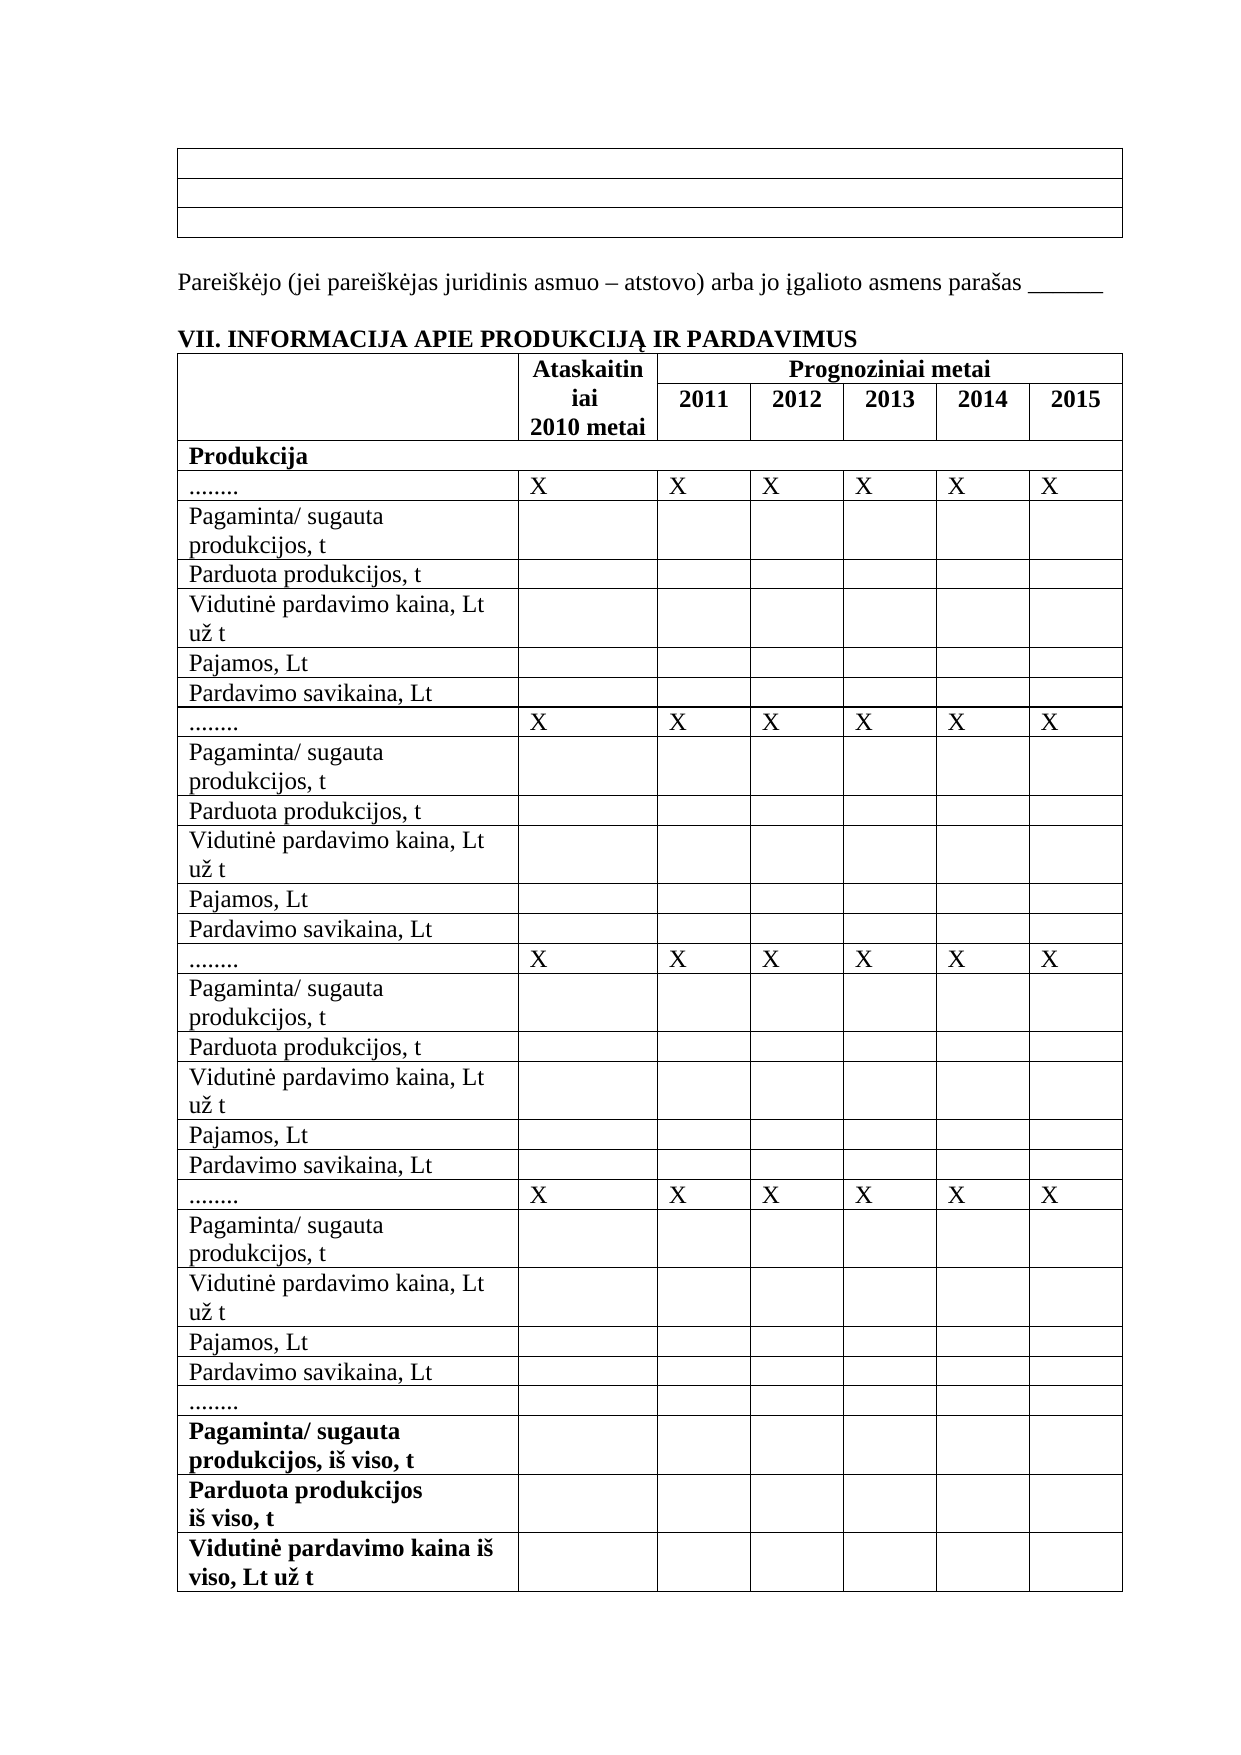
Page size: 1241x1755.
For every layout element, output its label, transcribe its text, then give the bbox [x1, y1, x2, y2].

table_cell [751, 796, 843, 824]
table_cell [519, 1357, 657, 1385]
table_cell [751, 501, 843, 558]
table_cell [751, 737, 843, 795]
table_cell [1030, 1416, 1122, 1474]
table_cell Pardavimo savikaina, Lt [178, 678, 518, 706]
table_cell [751, 1150, 843, 1179]
table_cell [519, 884, 657, 913]
table_cell [658, 560, 750, 588]
table_cell Parduota produkcijos, t [178, 796, 518, 824]
table_cell [937, 678, 1029, 706]
table_cell [519, 589, 657, 647]
table_cell Vidutinė pardavimo kaina, Lt už t [178, 826, 518, 883]
table_cell ........ [178, 944, 518, 972]
table_cell [1030, 914, 1122, 943]
table_cell [937, 1032, 1029, 1061]
table_cell Pajamos, Lt [178, 1120, 518, 1149]
table_cell [1030, 1386, 1122, 1415]
table_cell [937, 1416, 1029, 1474]
table_cell Produkcija [178, 441, 518, 470]
table_cell Pajamos, Lt [178, 648, 518, 677]
table_cell [750, 441, 843, 470]
table_cell [1030, 1268, 1122, 1326]
table_cell [751, 560, 843, 588]
table_cell [751, 884, 843, 913]
table_cell ........ [178, 1180, 518, 1209]
table_cell [937, 1120, 1029, 1149]
table_cell [751, 648, 843, 677]
table_cell X [1030, 471, 1122, 500]
table_cell [844, 1120, 936, 1149]
table_cell [658, 1210, 750, 1267]
table_cell Pardavimo savikaina, Lt [178, 914, 518, 943]
table_cell [843, 441, 936, 470]
table_cell [1030, 1357, 1122, 1385]
table_cell [658, 1386, 750, 1415]
table_cell [844, 1475, 936, 1532]
table_cell [937, 1386, 1029, 1415]
table_cell [658, 796, 750, 824]
table_cell [1030, 589, 1122, 647]
table_cell Parduota produkcijos, t [178, 560, 518, 588]
table_cell [1030, 1120, 1122, 1149]
text Pareiškėjo (jei pareiškėjas juridinis asmuo – atstovo) arba jo įgalioto asmens parašas ______ [177, 267, 1122, 296]
table_cell [937, 560, 1029, 588]
table_cell [751, 914, 843, 943]
table_cell [178, 179, 1122, 207]
table_cell 2014 [937, 384, 1029, 440]
table_cell [1030, 1327, 1122, 1356]
table_cell [844, 1327, 936, 1356]
table_cell 2012 [751, 384, 843, 440]
table_cell X [1030, 1180, 1122, 1209]
table_cell [937, 589, 1029, 647]
table_cell Vidutinė pardavimo kaina iš viso, Lt už t [178, 1533, 518, 1591]
table_cell [518, 441, 657, 470]
table_cell [844, 678, 936, 706]
table_cell Pagaminta/ sugauta produkcijos, t [178, 501, 518, 558]
table_cell [658, 678, 750, 706]
table_cell [519, 1533, 657, 1591]
table_cell [844, 648, 936, 677]
table_cell [751, 678, 843, 706]
table_cell [1030, 884, 1122, 913]
table_cell [844, 884, 936, 913]
table_header Ataskaitiniai 2010 metai [519, 354, 657, 440]
table_cell [751, 1386, 843, 1415]
table_cell [1030, 737, 1122, 795]
table_cell 2011 [658, 384, 750, 440]
table_cell [1030, 826, 1122, 883]
table_cell [178, 208, 1122, 237]
table_cell Vidutinė pardavimo kaina, Lt už t [178, 589, 518, 647]
table_cell [178, 149, 1122, 177]
table_cell X [519, 944, 657, 972]
table_cell [844, 1416, 936, 1474]
table_cell Pagaminta/ sugauta produkcijos, t [178, 974, 518, 1031]
table_cell [658, 826, 750, 883]
table_cell Pagaminta/ sugauta produkcijos, t [178, 737, 518, 795]
table_cell [658, 737, 750, 795]
table_cell X [519, 471, 657, 500]
table_cell X [751, 1180, 843, 1209]
table_cell [658, 884, 750, 913]
table_cell [844, 796, 936, 824]
table_cell Parduota produkcijos, t [178, 1032, 518, 1061]
table_cell ........ [178, 471, 518, 500]
table_header Prognoziniai metai [658, 354, 1122, 383]
table_cell Pardavimo savikaina, Lt [178, 1150, 518, 1179]
table_cell [844, 1386, 936, 1415]
table_cell [844, 826, 936, 883]
table_cell ........ [178, 708, 518, 736]
table_cell [519, 737, 657, 795]
table_cell 2013 [844, 384, 936, 440]
table_cell [937, 826, 1029, 883]
table_cell X [658, 944, 750, 972]
table_cell [1029, 441, 1122, 470]
table_cell [1030, 1533, 1122, 1591]
table_cell [1030, 1032, 1122, 1061]
table_cell [751, 1062, 843, 1119]
table_cell [658, 1416, 750, 1474]
table_cell [937, 1150, 1029, 1179]
table_cell [844, 1268, 936, 1326]
table_cell [937, 1357, 1029, 1385]
table_cell [519, 826, 657, 883]
table_cell [519, 1150, 657, 1179]
table_cell [658, 1032, 750, 1061]
table_cell [519, 501, 657, 558]
table_cell [658, 1120, 750, 1149]
table_cell [658, 1150, 750, 1179]
table_header [178, 354, 518, 440]
table_cell X [658, 1180, 750, 1209]
table_cell [658, 1062, 750, 1119]
table_cell [519, 1032, 657, 1061]
table_cell [844, 1150, 936, 1179]
table_cell [658, 1268, 750, 1326]
table_cell [1030, 560, 1122, 588]
table_cell [936, 441, 1029, 470]
text VII. INFORMACIJA APIE PRODUKCIJĄ IR PARDAVIMUS [177, 324, 1122, 353]
table_cell Parduota produkcijos iš viso, t [178, 1475, 518, 1532]
table_cell [937, 796, 1029, 824]
table_cell [519, 1327, 657, 1356]
table_cell X [844, 471, 936, 500]
table_cell [844, 1062, 936, 1119]
table_cell X [1030, 708, 1122, 736]
table_cell [519, 1416, 657, 1474]
table_cell [519, 1210, 657, 1267]
table_cell [751, 1120, 843, 1149]
table_cell [844, 914, 936, 943]
table_cell X [937, 944, 1029, 972]
table_cell [844, 1533, 936, 1591]
table_cell [844, 1357, 936, 1385]
table_cell [751, 1268, 843, 1326]
table_cell Pajamos, Lt [178, 884, 518, 913]
table_cell Pagaminta/ sugauta produkcijos, iš viso, t [178, 1416, 518, 1474]
table_cell [937, 1327, 1029, 1356]
table_cell [937, 1210, 1029, 1267]
table_cell Pajamos, Lt [178, 1327, 518, 1356]
table_cell [937, 1533, 1029, 1591]
table_cell [519, 796, 657, 824]
table_cell [1030, 1475, 1122, 1532]
table_cell [937, 1475, 1029, 1532]
table_cell [658, 441, 750, 470]
table_cell 2015 [1030, 384, 1122, 440]
table_cell [751, 1475, 843, 1532]
table_cell X [1030, 944, 1122, 972]
table_cell Pagaminta/ sugauta produkcijos, t [178, 1210, 518, 1267]
table_cell [658, 1475, 750, 1532]
table_cell X [937, 708, 1029, 736]
table_cell [1030, 1210, 1122, 1267]
table_cell X [844, 708, 936, 736]
table_cell [1030, 1062, 1122, 1119]
table_cell [519, 648, 657, 677]
table_cell X [844, 1180, 936, 1209]
table_cell [658, 1357, 750, 1385]
table_cell [844, 737, 936, 795]
table_cell [937, 501, 1029, 558]
table_cell [519, 974, 657, 1031]
table_cell [519, 1120, 657, 1149]
table_cell [1030, 648, 1122, 677]
table_cell [751, 589, 843, 647]
table_cell X [658, 471, 750, 500]
table_cell [658, 1327, 750, 1356]
table_cell [658, 648, 750, 677]
table_cell [751, 974, 843, 1031]
table_cell [1030, 1150, 1122, 1179]
table_cell [519, 1268, 657, 1326]
table_cell [519, 560, 657, 588]
table_cell [658, 974, 750, 1031]
table_cell [1030, 501, 1122, 558]
table_cell [937, 1268, 1029, 1326]
table_cell [658, 589, 750, 647]
table_cell X [519, 1180, 657, 1209]
table_cell [844, 589, 936, 647]
table_cell [844, 1210, 936, 1267]
table_cell [751, 1210, 843, 1267]
table_cell X [658, 708, 750, 736]
table_cell X [751, 471, 843, 500]
table_cell [844, 501, 936, 558]
table_cell [1030, 796, 1122, 824]
table_cell [937, 648, 1029, 677]
table_cell [937, 974, 1029, 1031]
table_cell [751, 1357, 843, 1385]
table_cell [937, 737, 1029, 795]
table_cell [519, 1475, 657, 1532]
table_cell [751, 1032, 843, 1061]
table_cell [844, 1032, 936, 1061]
table_cell X [751, 944, 843, 972]
table_cell Pardavimo savikaina, Lt [178, 1357, 518, 1385]
table_cell [751, 826, 843, 883]
table_cell [1030, 974, 1122, 1031]
table_cell [751, 1327, 843, 1356]
table_cell [658, 1533, 750, 1591]
table_cell Vidutinė pardavimo kaina, Lt už t [178, 1268, 518, 1326]
table_cell [1030, 678, 1122, 706]
table_cell X [751, 708, 843, 736]
table_cell [937, 914, 1029, 943]
table_cell [751, 1533, 843, 1591]
table_cell [658, 914, 750, 943]
table_cell [519, 914, 657, 943]
table_cell [519, 1062, 657, 1119]
table_cell X [844, 944, 936, 972]
table_cell [658, 501, 750, 558]
table_cell [844, 560, 936, 588]
table_cell [844, 974, 936, 1031]
table_cell [751, 1416, 843, 1474]
table_cell [937, 884, 1029, 913]
table_cell X [937, 1180, 1029, 1209]
table_cell X [937, 471, 1029, 500]
table_cell X [519, 708, 657, 736]
table_cell ........ [178, 1386, 518, 1415]
table_cell Vidutinė pardavimo kaina, Lt už t [178, 1062, 518, 1119]
table_cell [937, 1062, 1029, 1119]
table_cell [519, 1386, 657, 1415]
table_cell [519, 678, 657, 706]
